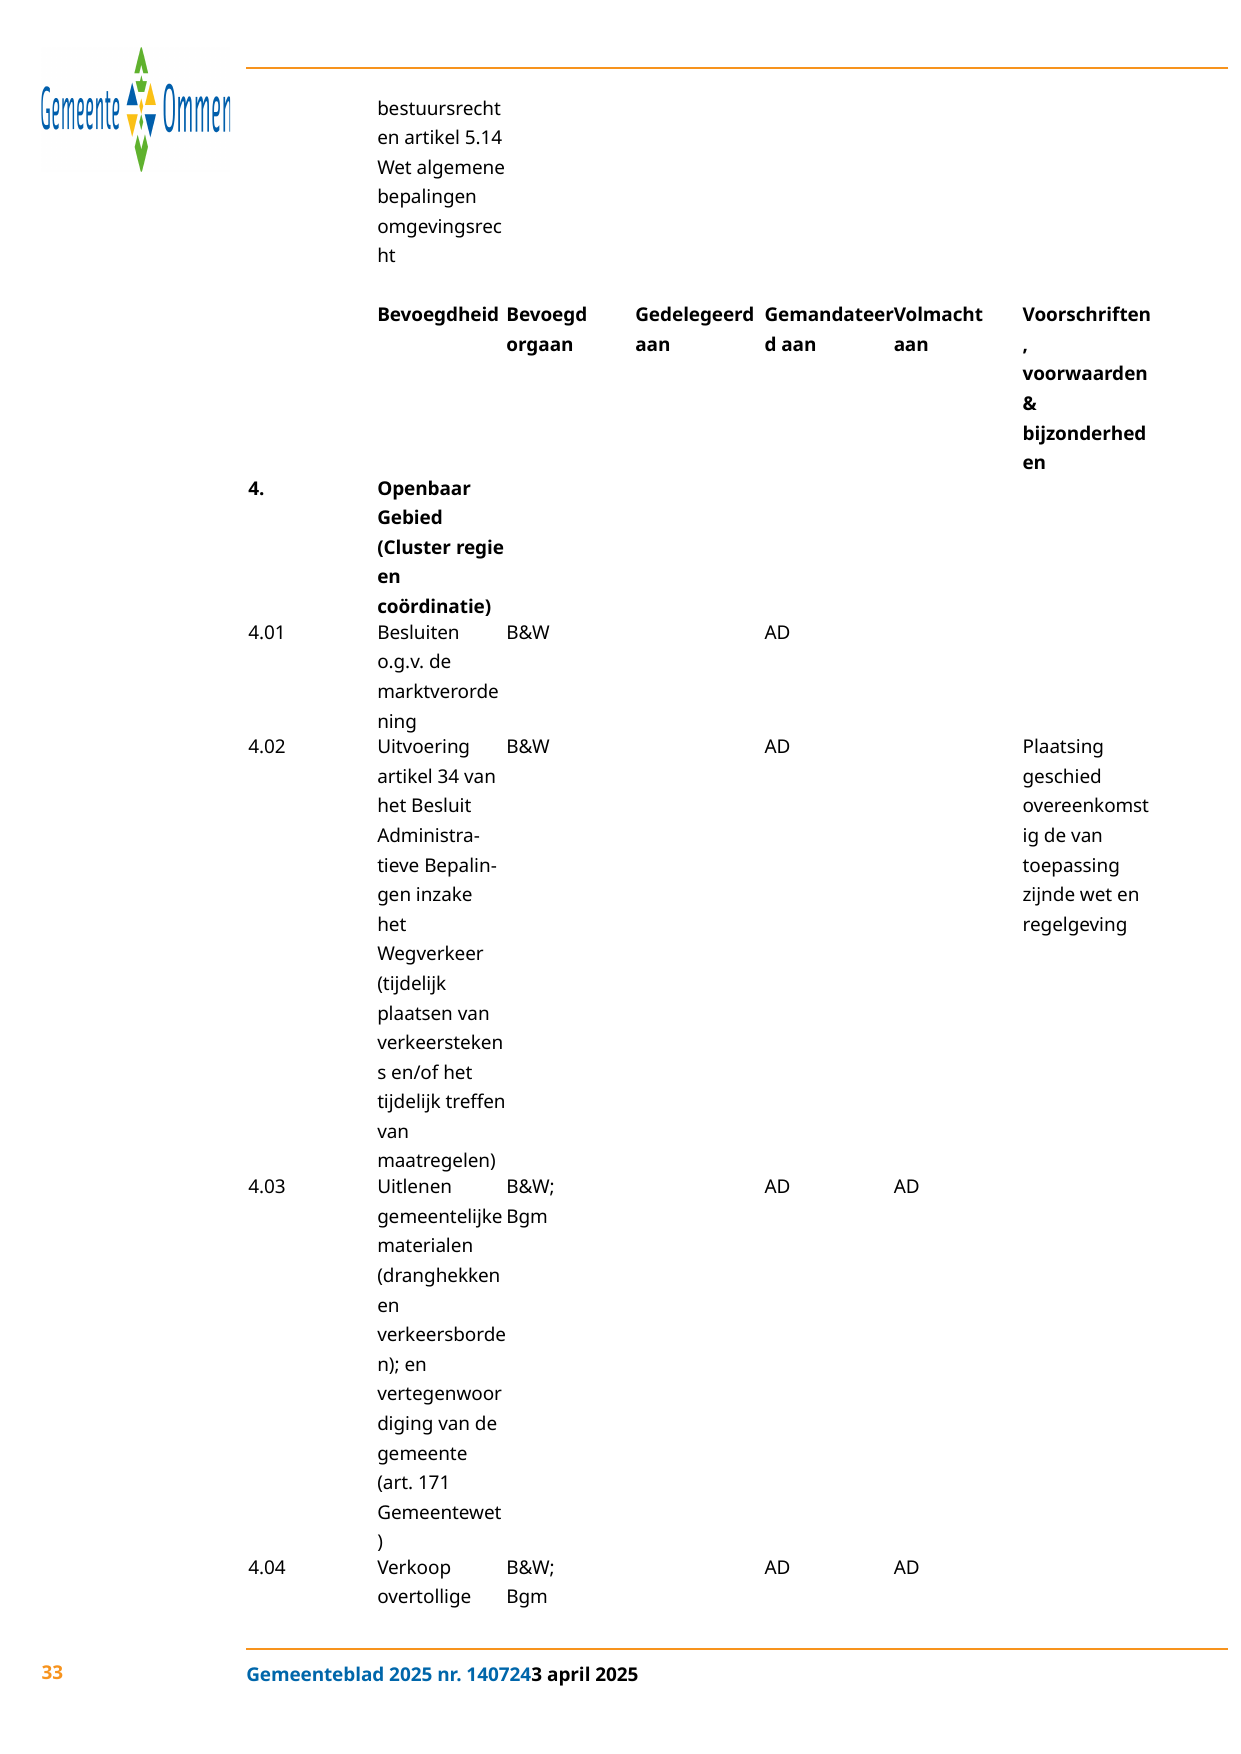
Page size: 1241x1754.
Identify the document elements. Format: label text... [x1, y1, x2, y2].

table_header Bevoegdheid [377, 301, 506, 475]
table_cell bestuursrecht en artikel 5.14 Wet algemene bepalingen omgevingsrecht [377, 95, 506, 268]
table_cell [1023, 1554, 1152, 1609]
table_cell [894, 95, 1022, 268]
table_cell AD [764, 734, 893, 1173]
table_cell AD [764, 619, 893, 733]
table_cell [1023, 95, 1152, 268]
table_header [248, 301, 377, 475]
table_cell B&W; Bgm [506, 1554, 635, 1609]
table_cell [894, 475, 1022, 619]
table_cell B&W [506, 734, 635, 1173]
table_cell 4.03 [248, 1174, 377, 1554]
table_cell [635, 1174, 764, 1554]
table_cell [764, 95, 893, 268]
table_cell AD [894, 1174, 1022, 1554]
table_cell [1023, 619, 1152, 733]
table_cell AD [764, 1554, 893, 1609]
table_cell [635, 95, 764, 268]
table_cell 4.04 [248, 1554, 377, 1609]
table_cell [894, 734, 1022, 1173]
table_cell Uitvoering artikel 34 van het Besluit Administra­tieve Bepalin­gen inzake het Wegverkeer (tijdelijk plaatsen van verkeerstekens en/of het tijdelijk treffen van maatregelen) [377, 734, 506, 1173]
table_cell B&W [506, 619, 635, 733]
table_cell [635, 475, 764, 619]
table_cell 4.02 [248, 734, 377, 1173]
table_cell B&W; Bgm [506, 1174, 635, 1554]
table_cell [1023, 475, 1152, 619]
table_header Volmacht aan [894, 301, 1022, 475]
table_cell [248, 95, 377, 268]
table_cell AD [894, 1554, 1022, 1609]
table_cell [635, 1554, 764, 1609]
table_header Gemandateerd aan [764, 301, 893, 475]
table_cell [635, 734, 764, 1173]
table_cell Uitlenen gemeentelijke materialen (dranghekken en verkeersborden); en vertegenwoordiging van de gemeente (art. 171 Gemeentewet) [377, 1174, 506, 1554]
table_cell Besluiten o.g.v. de marktverordening [377, 619, 506, 733]
table_cell 4. [248, 475, 377, 619]
table_cell [635, 619, 764, 733]
table_cell [1023, 1174, 1152, 1554]
table_cell [894, 619, 1022, 733]
picture [41, 47, 231, 172]
table_cell [764, 475, 893, 619]
table_cell Openbaar Gebied (Cluster regie en coördinatie) [377, 475, 506, 619]
table_header Bevoegd orgaan [506, 301, 635, 475]
table_cell [506, 475, 635, 619]
table_header Gedelegeerd aan [635, 301, 764, 475]
table_cell AD [764, 1174, 893, 1554]
table_cell 4.01 [248, 619, 377, 733]
table_cell Verkoop overtollige [377, 1554, 506, 1609]
table_header Voorschriften, voorwaarden & bijzonderheden [1023, 301, 1152, 475]
table_cell Plaatsing geschied overeenkomstig de van toepassing zijnde wet en regelgeving [1023, 734, 1152, 1173]
table_cell [506, 95, 635, 268]
